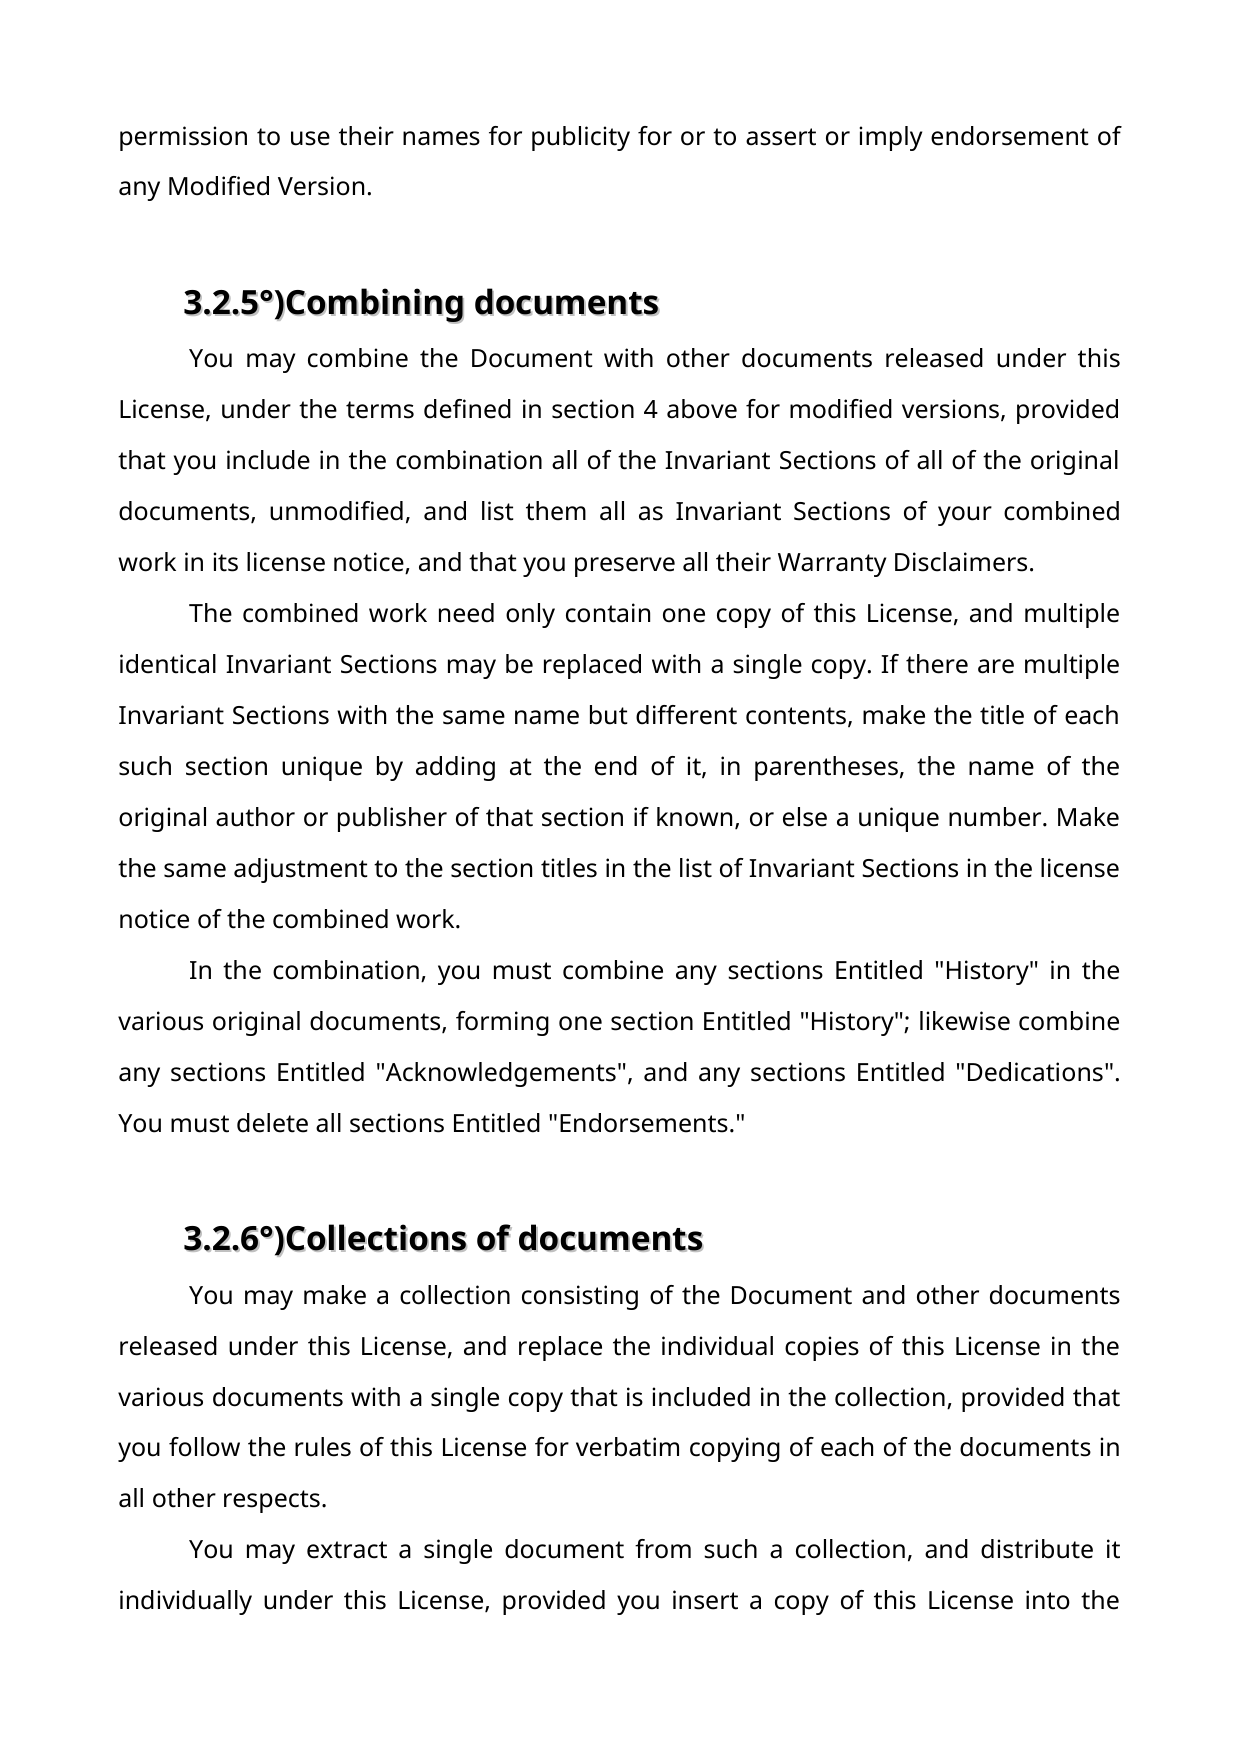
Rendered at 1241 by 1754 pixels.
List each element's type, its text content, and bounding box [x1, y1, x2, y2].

text In the combination, you must combine any sections Entitled "History" in the various original documents, forming one section Entitled "History"; likewise combine any sections Entitled "Acknowledgements", and any sections Entitled "Dedications". You must delete all sections Entitled "Endorsements." [118, 952, 1122, 1139]
text You may extract a single document from such a collection, and distribute it individually under this License, provided you insert a copy of this License into the [118, 1532, 1122, 1617]
text The combined work need only contain one copy of this License, and multiple identical Invariant Sections may be replaced with a single copy. If there are multiple Invariant Sections with the same name but different contents, make the title of each such section unique by adding at the end of it, in parentheses, the name of the original author or publisher of that section if known, or else a unique number. Make the same adjustment to the section titles in the list of Invariant Sections in the license notice of the combined work. [118, 596, 1122, 935]
text You may combine the Document with other documents released under this License, under the terms defined in section 4 above for modified versions, provided that you include in the combination all of the Invariant Sections of all of the original documents, unmodified, and list them all as Invariant Sections of your combined work in its license notice, and that you preserve all their Warranty Disclaimers. [118, 341, 1122, 579]
text permission to use their names for publicity for or to assert or imply endorsement of any Modified Version. [118, 118, 1122, 203]
subtitle Combining documents [118, 279, 1122, 324]
subtitle Collections of documents [118, 1215, 1122, 1260]
text You may make a collection consisting of the Document and other documents released under this License, and replace the individual copies of this License in the various documents with a single copy that is included in the collection, provided that you follow the rules of this License for verbatim copying of each of the documents in all other respects. [118, 1277, 1122, 1515]
